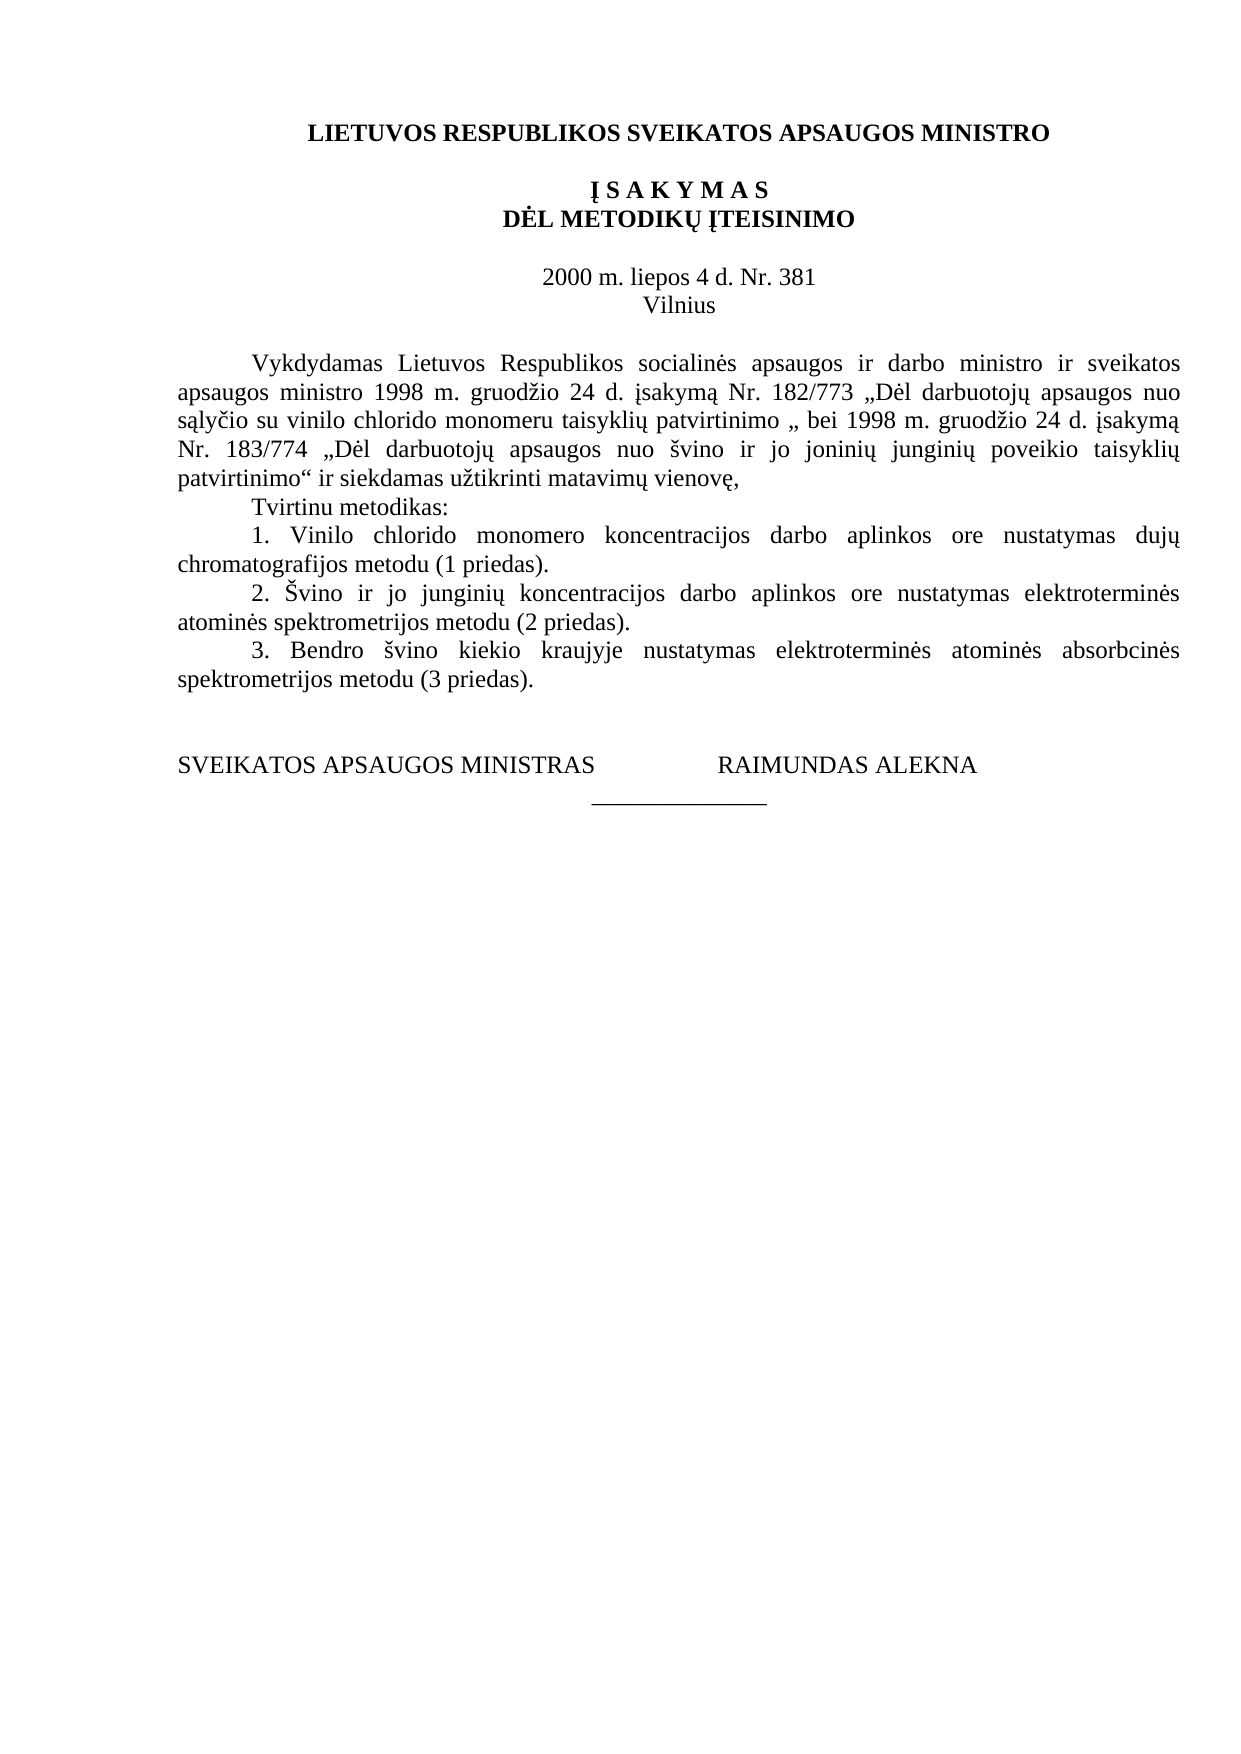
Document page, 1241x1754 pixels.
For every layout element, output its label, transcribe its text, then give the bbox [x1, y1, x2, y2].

text 2. Švino ir jo junginių koncentracijos darbo aplinkos ore nustatymas elektroterminės atominės spektrometrijos metodu (2 priedas). [177, 578, 1181, 636]
text ______________ [177, 779, 1181, 808]
text Vilnius [177, 291, 1181, 319]
text Į S A K Y M A S [177, 176, 1181, 204]
text 3. Bendro švino kiekio kraujyje nustatymas elektroterminės atominės absorbcinės spektrometrijos metodu (3 priedas). [177, 636, 1181, 693]
text 2000 m. liepos 4 d. Nr. 381 [177, 262, 1181, 291]
text DĖL METODIKŲ ĮTEISINIMO [177, 204, 1181, 233]
text Vykdydamas Lietuvos Respublikos socialinės apsaugos ir darbo ministro ir sveikatos apsaugos ministro 1998 m. gruodžio 24 d. įsakymą Nr. 182/773 „Dėl darbuotojų apsaugos nuo sąlyčio su vinilo chlorido monomeru taisyklių patvirtinimo „ bei 1998 m. gruodžio 24 d. įsakymą Nr. 183/774 „Dėl darbuotojų apsaugos nuo švino ir jo joninių junginių poveikio taisyklių patvirtinimo“ ir siekdamas užtikrinti matavimų vienovę, [177, 348, 1181, 492]
text SVEIKATOS APSAUGOS MINISTRAS RAIMUNDAS ALEKNA [177, 751, 1181, 779]
text LIETUVOS RESPUBLIKOS SVEIKATOS APSAUGOS MINISTRO [177, 118, 1181, 147]
text Tvirtinu metodikas: [177, 492, 1181, 521]
text 1. Vinilo chlorido monomero koncentracijos darbo aplinkos ore nustatymas dujų chromatografijos metodu (1 priedas). [177, 521, 1181, 578]
